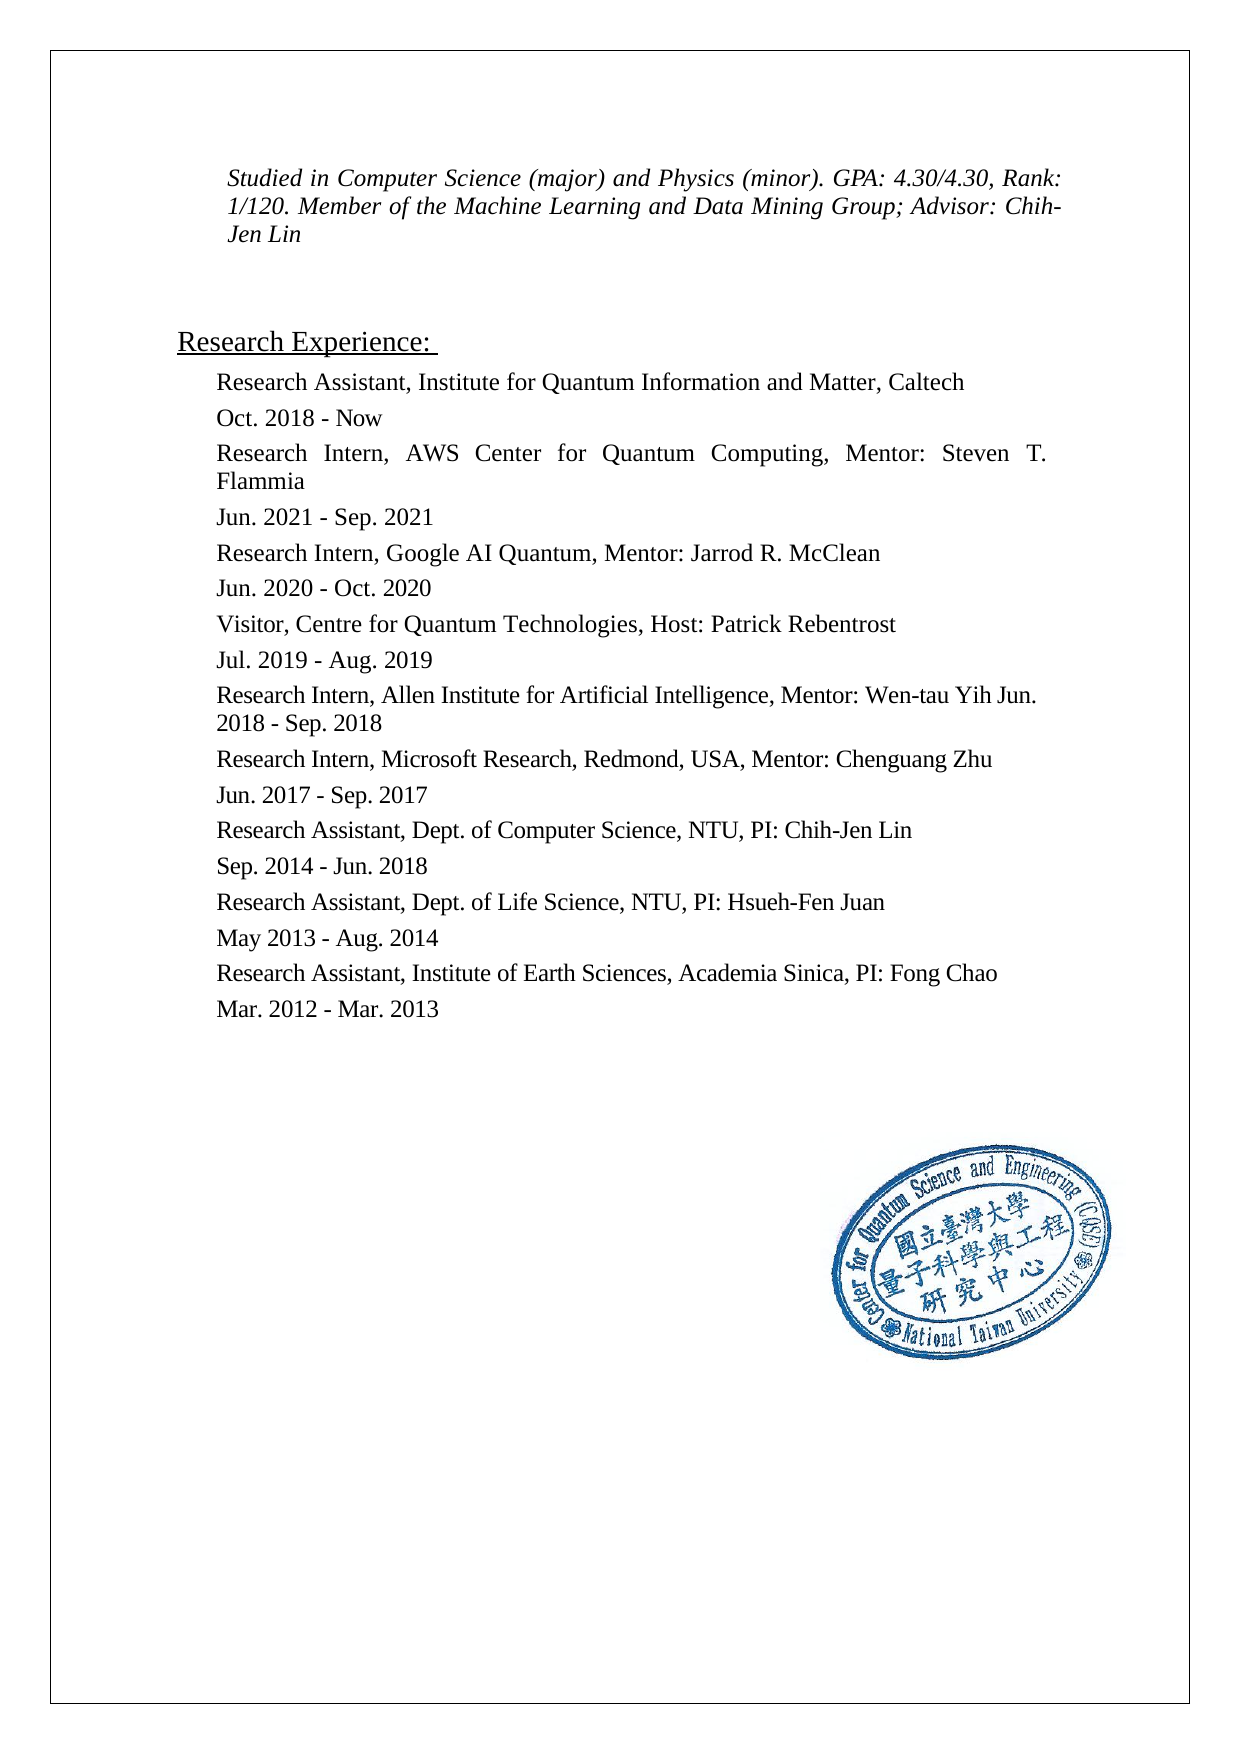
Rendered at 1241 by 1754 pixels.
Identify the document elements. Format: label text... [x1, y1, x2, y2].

text Research Intern, Google AI Quantum, Mentor: Jarrod R. McClean [216, 539, 1047, 566]
text Research Assistant, Dept. of Life Science, NTU, PI: Hsueh-Fen Juan [216, 888, 1047, 916]
text Research Assistant, Dept. of Computer Science, NTU, PI: Chih-Jen Lin [216, 817, 1047, 844]
text Research Intern, Allen Institute for Artificial Intelligence, Mentor: Wen-tau Yih Jun. 2018 - Sep. 2018 [216, 682, 1047, 737]
text Studied in Computer Science (major) and Physics (minor). GPA: 4.30/4.30, Rank: 1/120. Member of the Machine Learning and Data Mining Group; Advisor: Chih-Jen Lin [227, 164, 1063, 248]
text Jun. 2020 - Oct. 2020 [216, 574, 1047, 602]
text Jun. 2021 - Sep. 2021 [216, 503, 1047, 531]
text Jul. 2019 - Aug. 2019 [216, 646, 1047, 674]
picture [820, 1132, 1126, 1380]
text Sep. 2014 - Jun. 2018 [216, 852, 1047, 880]
text Mar. 2012 - Mar. 2013 [216, 995, 1047, 1023]
text Oct. 2018 - Now [216, 404, 1047, 432]
text Jun. 2017 - Sep. 2017 [216, 781, 1047, 808]
text May 2013 - Aug. 2014 [216, 924, 1047, 951]
text Visitor, Centre for Quantum Technologies, Host: Patrick Rebentrost [216, 610, 1047, 638]
text Research Intern, Microsoft Research, Redmond, USA, Mentor: Chenguang Zhu [216, 745, 1047, 773]
text Research Assistant, Institute for Quantum Information and Matter, Caltech [216, 368, 1047, 396]
text Research Intern, AWS Center for Quantum Computing, Mentor: Steven T. Flammia [216, 439, 1047, 495]
text Research Assistant, Institute of Earth Sciences, Academia Sinica, PI: Fong Chao [216, 959, 1047, 987]
text Research Experience: [177, 323, 1063, 360]
